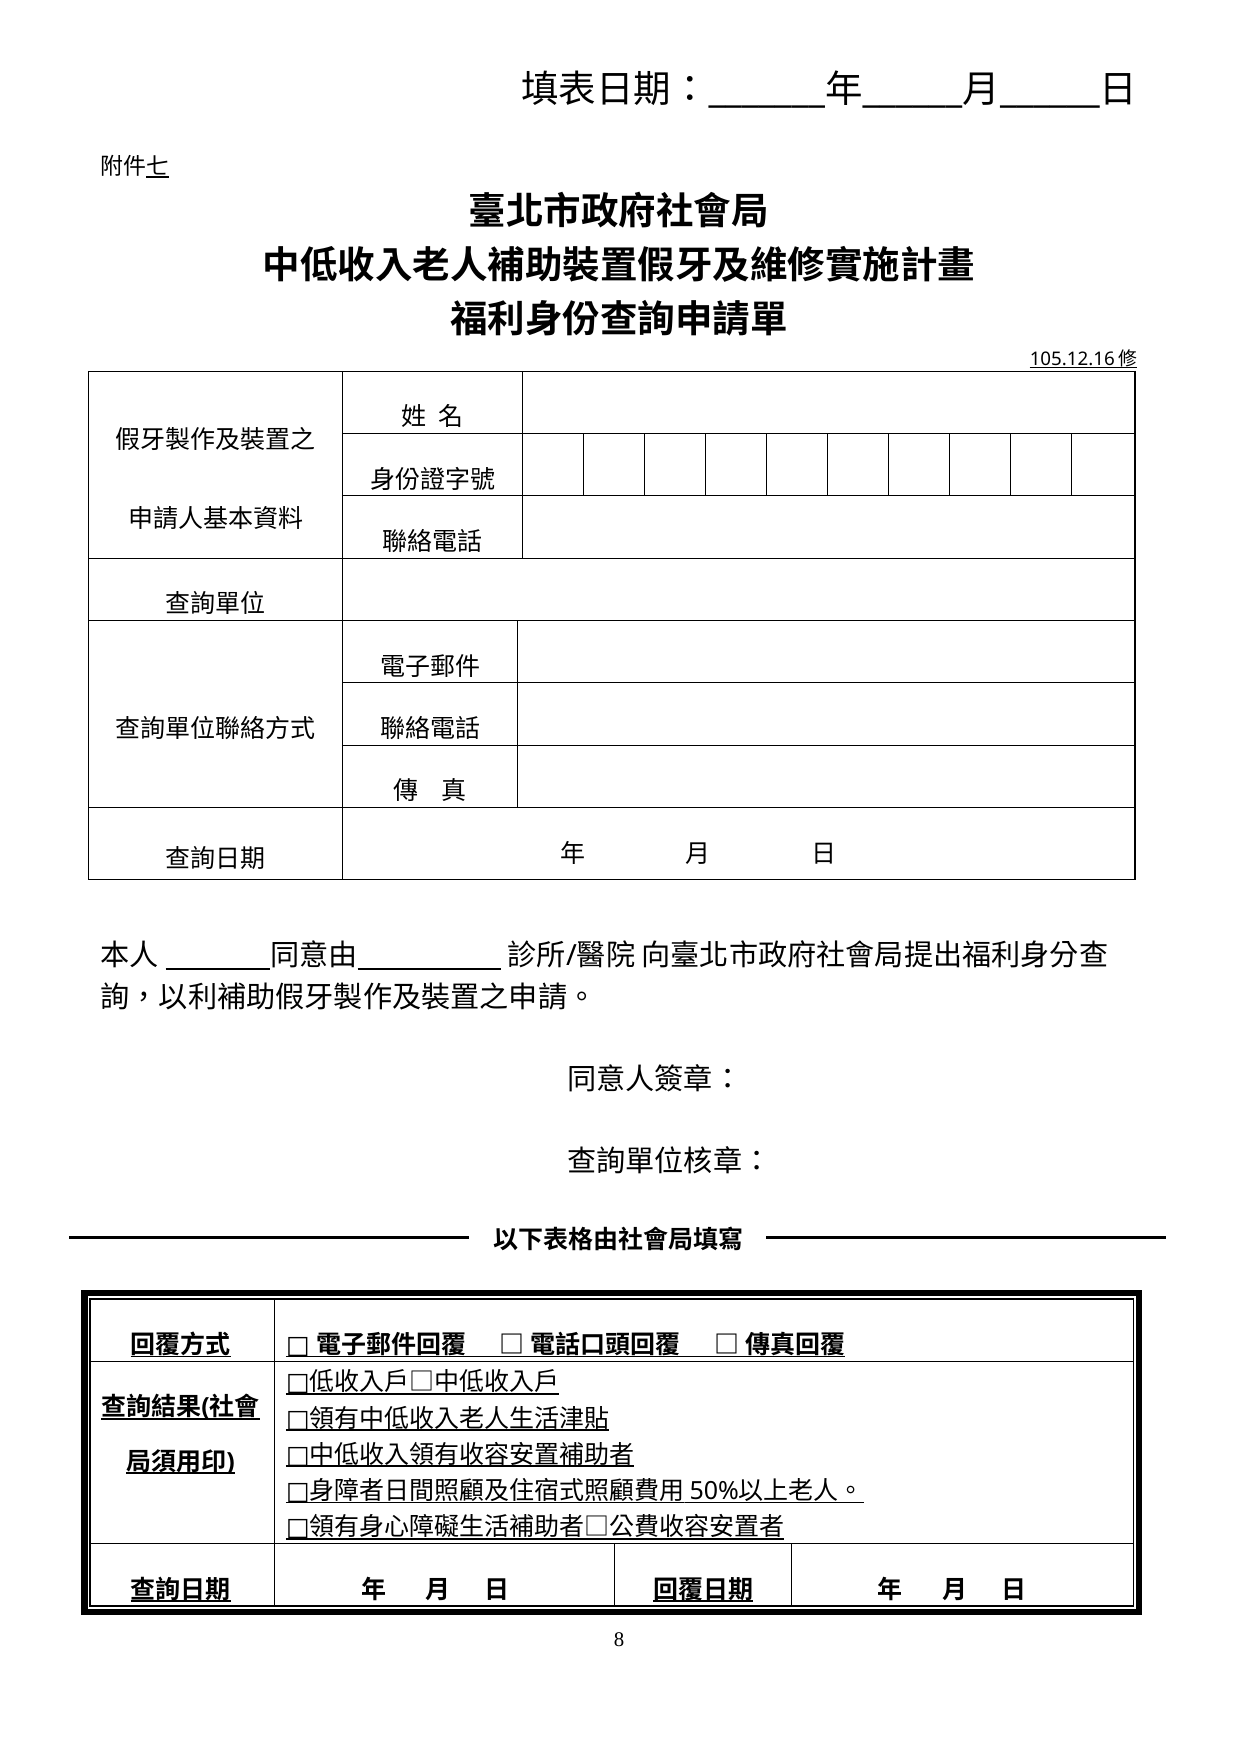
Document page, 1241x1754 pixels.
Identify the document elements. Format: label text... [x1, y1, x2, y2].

table_cell [1072, 434, 1134, 495]
table_cell 查詢單位 [89, 559, 342, 620]
table_cell 電子郵件 [343, 621, 517, 682]
table_cell [645, 434, 705, 495]
table_cell 傳 真 [343, 746, 517, 807]
text 同意人簽章： [100, 1056, 1137, 1098]
table_cell 年 月 日 [792, 1544, 1133, 1605]
text 本人 同意由 診所/醫院 向臺北市政府社會局提出福利身分查詢，以利補助假牙製作及裝置之申請。 [100, 931, 1137, 1016]
text 105.12.16修 [100, 344, 1137, 371]
text 福利身份查詢申請單 [100, 289, 1137, 344]
table_cell [343, 559, 1134, 620]
table_cell [1011, 434, 1071, 495]
text 附件七 [100, 148, 1137, 181]
table_cell [889, 434, 949, 495]
table_cell 聯絡電話 [343, 496, 522, 558]
text 以下表格由社會局填寫 [100, 1220, 1137, 1256]
text 臺北市政府社會局 [100, 181, 1137, 235]
table_cell [584, 434, 644, 495]
table_cell [706, 434, 766, 495]
table_cell [518, 683, 1134, 744]
table_cell 查詢日期 [91, 1544, 274, 1605]
table_cell [518, 746, 1134, 807]
table_header □ 電子郵件回覆 □ 電話口頭回覆 □ 傳真回覆 [275, 1300, 1133, 1361]
text 填表日期：_______年______月______日 [101, 59, 1137, 113]
table_cell 查詢結果(社會局須用印) [91, 1362, 274, 1543]
table_cell 身份證字號 [343, 434, 522, 495]
table_cell 查詢日期 [89, 808, 342, 879]
table_cell 年 月 日 [343, 808, 1134, 879]
table_cell □低收入戶□中低收入戶 □領有中低收入老人生活津貼 □中低收入領有收容安置補助者 □身障者日間照顧及住宿式照顧費用50%以上老人。 □領有身心障礙生活補助者□公費收容安置者 [275, 1362, 1133, 1543]
table_cell [767, 434, 827, 495]
text 中低收入老人補助裝置假牙及維修實施計畫 [100, 235, 1137, 289]
table_header 假牙製作及裝置之 申請人基本資料 [89, 372, 342, 558]
table_cell 聯絡電話 [343, 683, 517, 744]
table_header 回覆方式 [91, 1300, 274, 1361]
table_cell [828, 434, 888, 495]
table_cell [523, 496, 1134, 558]
table_cell 年 月 日 [275, 1544, 614, 1605]
table_cell [518, 621, 1134, 682]
table_cell [950, 434, 1010, 495]
table_cell 回覆日期 [615, 1544, 791, 1605]
text 查詢單位核章： [100, 1138, 1137, 1180]
table_cell [523, 434, 583, 495]
table_header 姓 名 [343, 372, 522, 433]
table_header [523, 372, 1134, 433]
table_cell 查詢單位聯絡方式 [89, 621, 342, 807]
